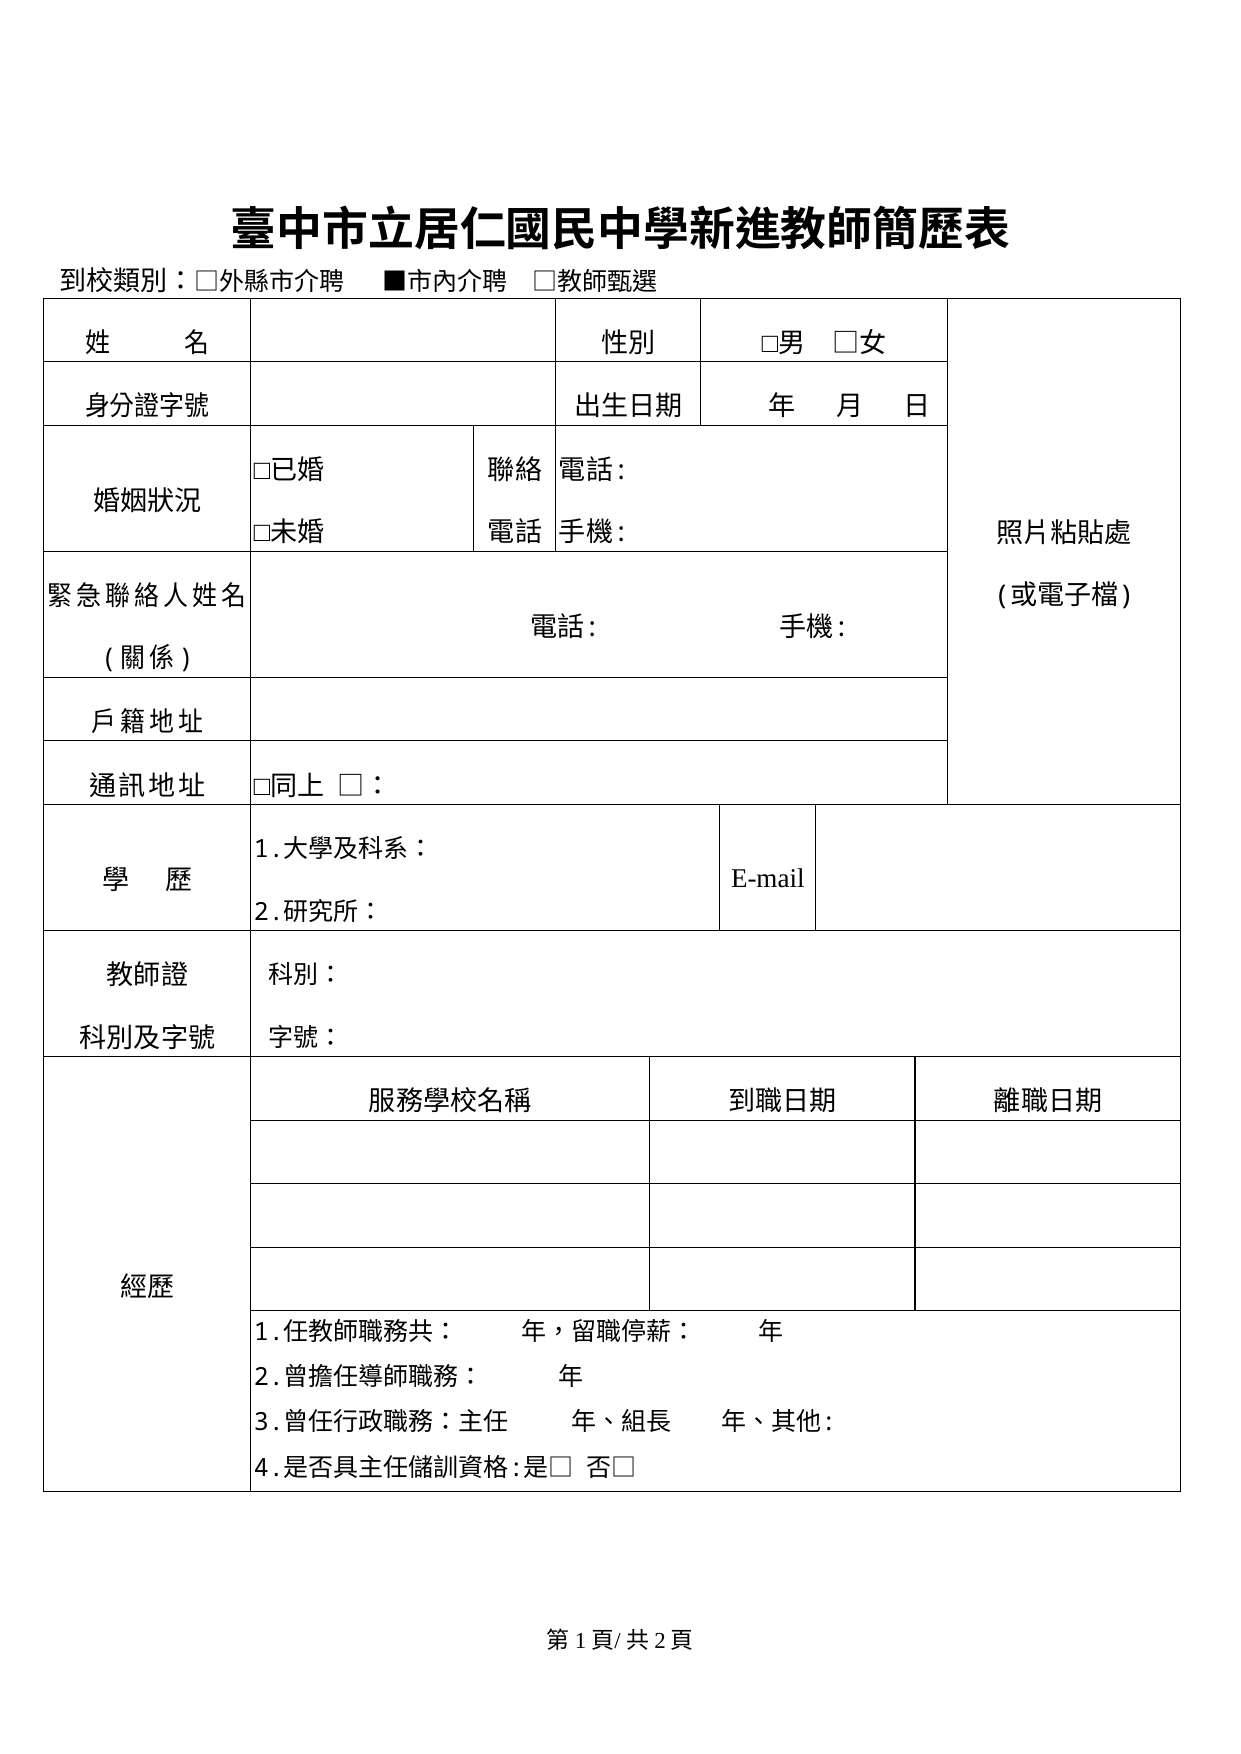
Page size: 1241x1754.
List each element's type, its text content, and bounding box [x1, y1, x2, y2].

table_cell 學歷 [44, 805, 250, 930]
table_cell 科別： 字號： [251, 931, 1180, 1056]
table_cell E-mail [720, 805, 815, 930]
table_cell [251, 1121, 649, 1183]
table_cell 1.任教師職務共： 年，留職停薪： 年 2.曾擔任導師職務： 年 3.曾任行政職務：主任 年、組長 年、其他: 4.是否具主任儲訓資格:是□ 否□ [251, 1311, 1180, 1491]
table_cell [251, 1248, 649, 1310]
table_cell □已婚 □未婚 [251, 426, 473, 551]
table_header 照片粘貼處 (或電子檔) [948, 299, 1180, 804]
table_cell 戶籍地址 [44, 678, 250, 740]
table_cell 出生日期 [556, 362, 700, 425]
table_cell [816, 805, 1180, 930]
table_cell 離職日期 [916, 1057, 1180, 1119]
table_cell 聯絡電話 [474, 426, 555, 551]
table_cell [251, 1184, 649, 1247]
text 到校類別：□外縣市介聘 ■市內介聘 □教師甄選 [59, 258, 1181, 298]
table_cell [916, 1248, 1180, 1310]
table_cell [650, 1248, 914, 1310]
text 臺中市立居仁國民中學新進教師簡歷表 [59, 192, 1181, 258]
table_cell 服務學校名稱 [251, 1057, 649, 1119]
table_header 姓 名 [44, 299, 250, 361]
table_cell [916, 1121, 1180, 1183]
table_cell 婚姻狀況 [44, 426, 250, 551]
table_cell 通訊地址 [44, 741, 250, 804]
table_cell 教師證 科別及字號 [44, 931, 250, 1056]
table_cell 年 月 日 [701, 362, 947, 425]
table_cell [650, 1121, 914, 1183]
table_header □男 □女 [701, 299, 947, 361]
table_header [251, 299, 555, 361]
table_cell 身分證字號 [44, 362, 250, 425]
table_cell 電話: 手機: [556, 426, 947, 551]
table_cell 緊急聯絡人姓名(關係) [44, 552, 250, 677]
table_cell □同上 □： [251, 741, 947, 804]
table_cell [916, 1184, 1180, 1247]
table_cell [650, 1184, 914, 1247]
table_header 性別 [556, 299, 700, 361]
table_cell [251, 362, 555, 425]
table_cell 經歷 [44, 1057, 250, 1491]
table_cell [251, 678, 947, 740]
table_cell 1.大學及科系： 2.研究所： [251, 805, 719, 930]
table_cell 電話: 手機: [251, 552, 947, 677]
table_cell 到職日期 [650, 1057, 914, 1119]
